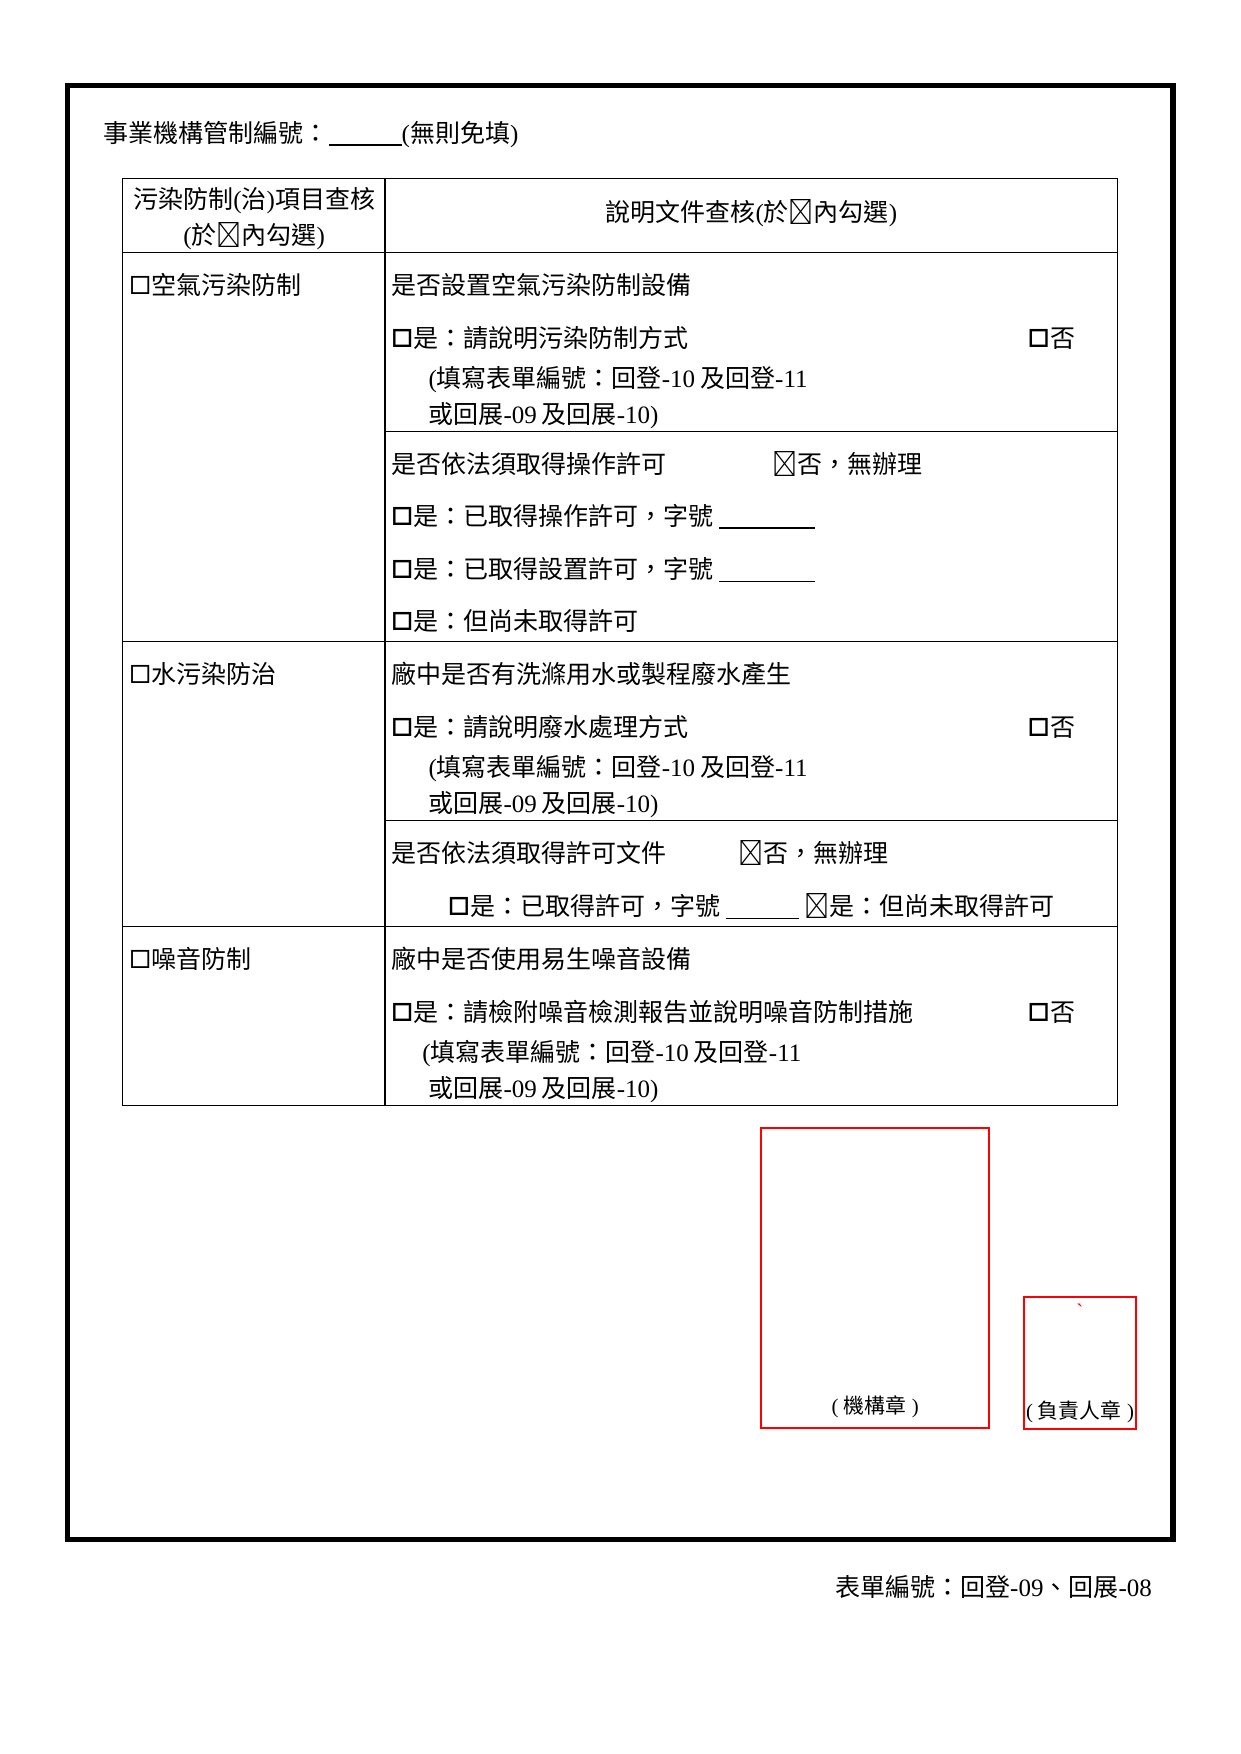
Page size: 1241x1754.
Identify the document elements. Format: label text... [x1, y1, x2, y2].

table_cell 是：請說明污染防制方式 (填寫表單編號：回登-10及回登-11 或回展-09及回展-10) [386, 305, 985, 431]
table_cell 噪音防制 [123, 927, 384, 1105]
table_cell [985, 536, 1117, 641]
table_cell 是：已取得許可，字號 是：但尚未取得許可 [386, 873, 1117, 926]
table_cell 否 [985, 979, 1117, 1105]
table_header 說明文件查核(於內勾選) [386, 179, 1117, 252]
table_cell 是：已取得設置許可，字號 是：但尚未取得許可 [386, 536, 985, 641]
text 表單編號：回登-09、回展-08 [89, 1567, 1152, 1603]
table_cell 是：請檢附噪音檢測報告並說明噪音防制措施 (填寫表單編號：回登-10及回登-11 或回展-09及回展-10) [386, 979, 985, 1105]
table_cell 否 [985, 694, 1117, 820]
table_cell 否 [985, 305, 1117, 431]
table_cell 廠中是否使用易生噪音設備 [386, 927, 1117, 979]
table_cell 事業機構管制編號： (無則免填) [70, 88, 1170, 1537]
table_cell 廠中是否有洗滌用水或製程廢水產生 [386, 642, 1117, 694]
table_cell 水污染防治 [123, 642, 384, 926]
table_cell 是否設置空氣污染防制設備 [386, 253, 1117, 305]
table_cell 是否依法須取得許可文件 否，無辦理 [386, 821, 1117, 873]
table_header 污染防制(治)項目查核 (於內勾選) [123, 179, 384, 252]
table_cell 空氣污染防制 [123, 253, 384, 641]
table_cell 是否依法須取得操作許可 否，無辦理 是：已取得操作許可，字號 [386, 432, 1117, 536]
table_cell 是：請說明廢水處理方式 (填寫表單編號：回登-10及回登-11 或回展-09及回展-10) [386, 694, 985, 820]
